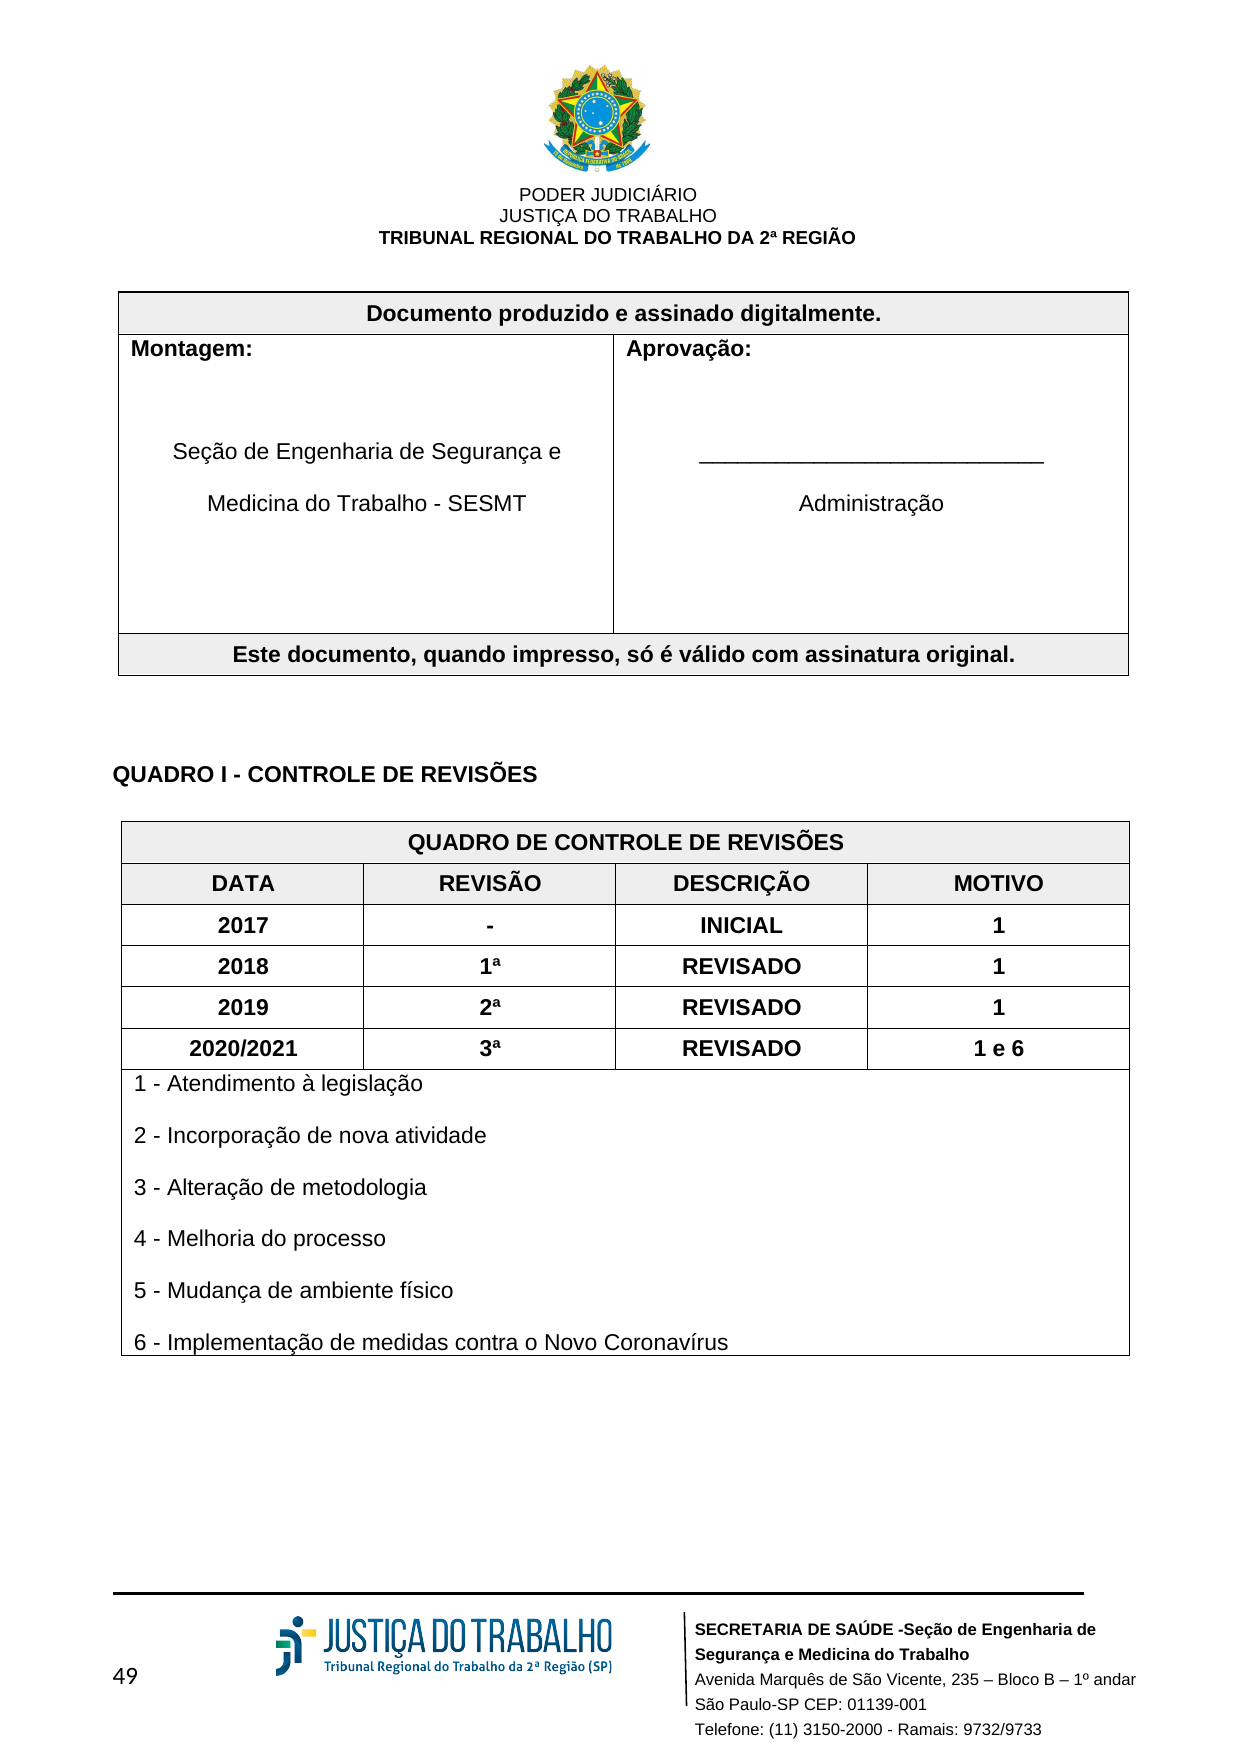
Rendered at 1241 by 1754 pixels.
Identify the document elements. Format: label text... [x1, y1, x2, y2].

table_cell 1 [868, 987, 1129, 1027]
table_cell REVISADO [616, 946, 867, 986]
table_cell MOTIVO [868, 864, 1129, 904]
table_cell Este documento, quando impresso, só é válido com assinatura original. [119, 634, 1128, 674]
table_cell REVISADO [616, 1029, 867, 1069]
table_cell 2018 [122, 946, 363, 986]
table_cell DATA [122, 864, 363, 904]
table_cell 1 e 6 [868, 1029, 1129, 1069]
picture [543, 65, 650, 172]
table_cell 2020/2021 [122, 1029, 363, 1069]
table_cell 2019 [122, 987, 363, 1027]
table_cell INICIAL [616, 905, 867, 945]
table_cell 3ª [364, 1029, 615, 1069]
table_header Documento produzido e assinado digitalmente. [119, 293, 1128, 333]
table_header QUADRO DE CONTROLE DE REVISÕES [122, 822, 1129, 862]
table_cell 1 [868, 905, 1129, 945]
table_cell Montagem: Seção de Engenharia de Segurança e Medicina do Trabalho - SESMT [119, 335, 613, 633]
table_cell REVISÃO [364, 864, 615, 904]
table_cell REVISADO [616, 987, 867, 1027]
table_cell - [364, 905, 615, 945]
table_cell 2ª [364, 987, 615, 1027]
table_cell 1 [868, 946, 1129, 986]
table_cell 1ª [364, 946, 615, 986]
table_cell 1 - Atendimento à legislação 2 - Incorporação de nova atividade 3 - Alteração de metodologia 4 - Melhoria do processo 5 - Mudança de ambiente físico 6 - Implementação de medidas contra o Novo Coronavírus [122, 1070, 1129, 1355]
subtitle QUADRO I - CONTROLE DE REVISÕES [112, 761, 1122, 787]
table_cell 2017 [122, 905, 363, 945]
picture [276, 1616, 612, 1676]
table_cell Aprovação: ___________________________ Administração [614, 335, 1128, 633]
table_cell DESCRIÇÃO [616, 864, 867, 904]
